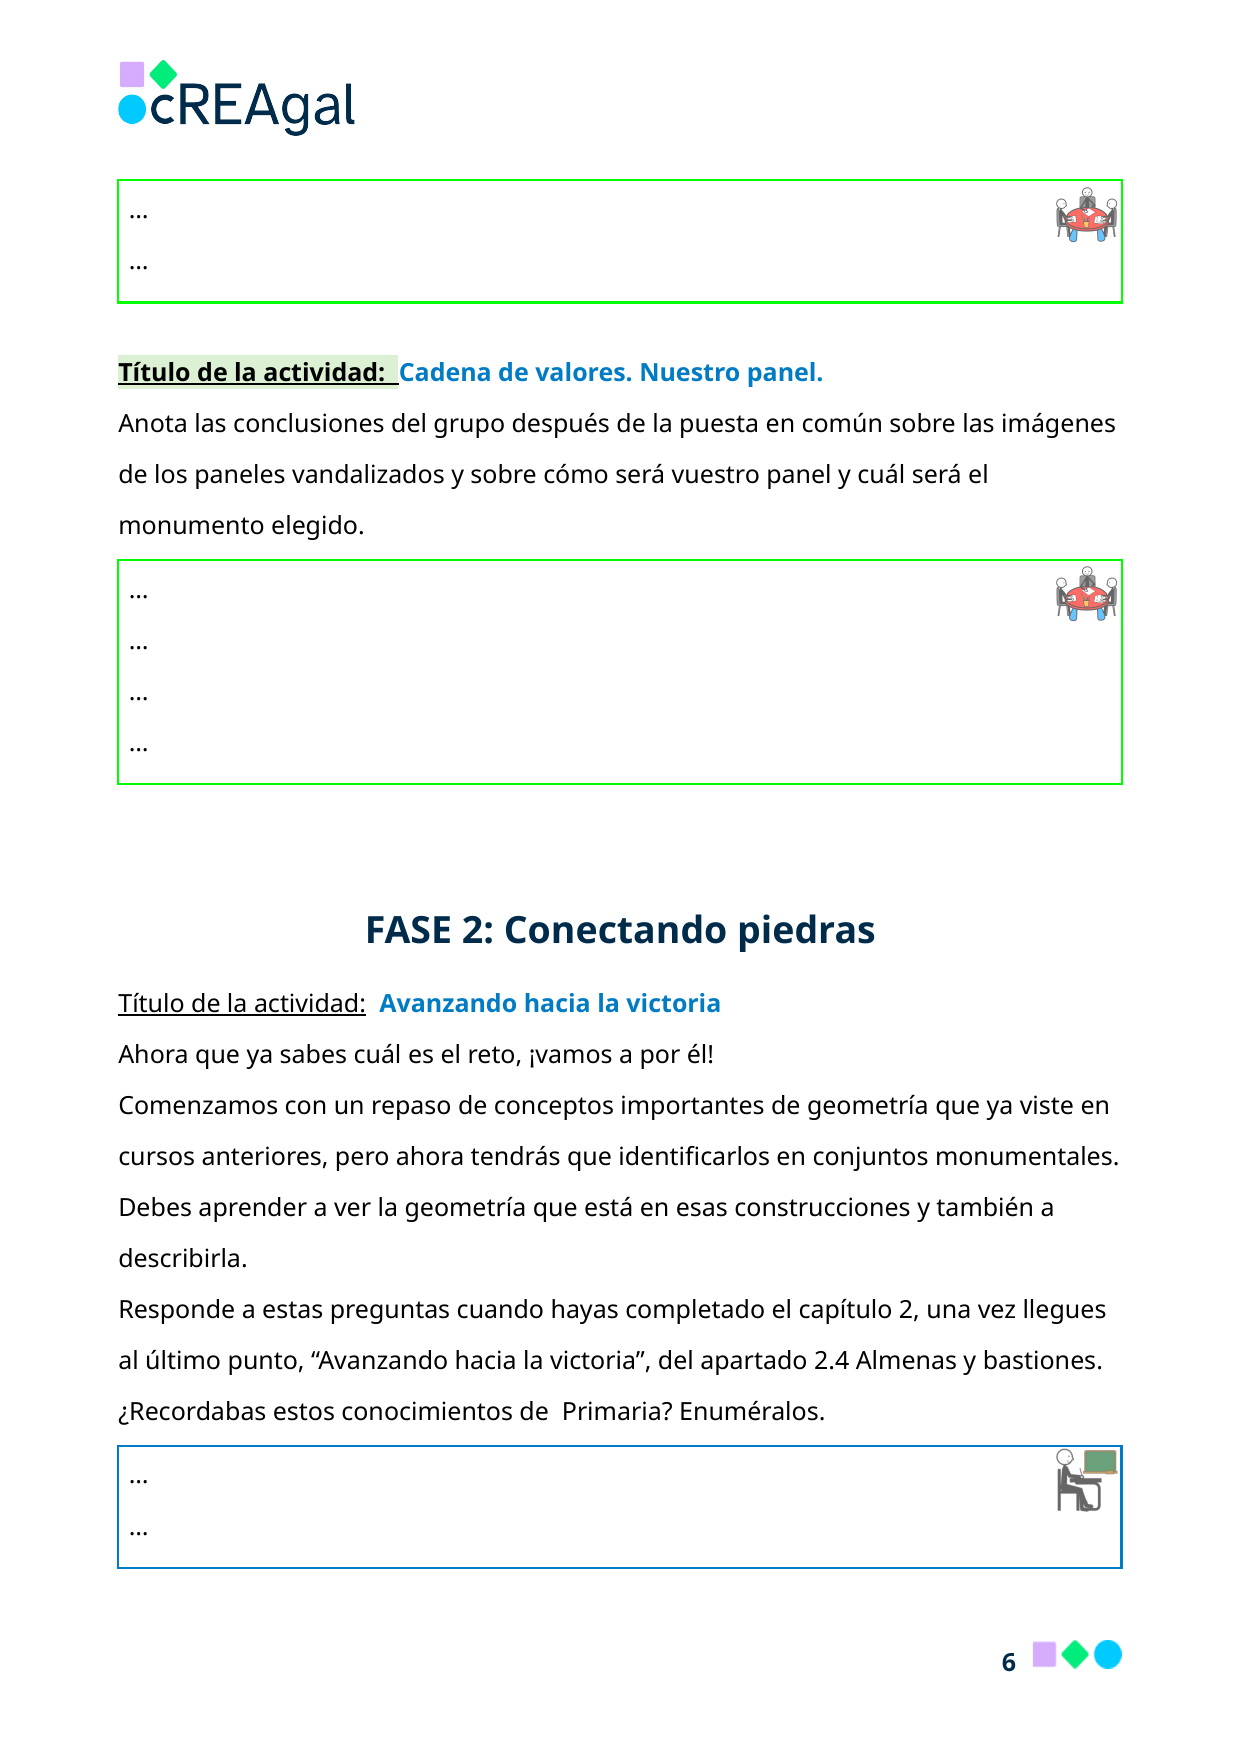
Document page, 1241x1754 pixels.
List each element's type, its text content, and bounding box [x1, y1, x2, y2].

text Responde a estas preguntas cuando hayas completado el capítulo 2, una vez llegues al último punto, “Avanzando hacia la victoria”, del apartado 2.4 Almenas y bastiones. [118, 1291, 1122, 1377]
text Debes aprender a ver la geometría que está en esas construcciones y también a describirla. [118, 1189, 1122, 1274]
picture [118, 60, 355, 136]
text Título de la actividad: Cadena de valores. Nuestro panel. [118, 354, 1122, 389]
table_header … … [119, 181, 1121, 301]
text Anota las conclusiones del grupo después de la puesta en común sobre las imágenes de los paneles vandalizados y sobre cómo será vuestro panel y cuál será el monumento elegido. [118, 406, 1122, 542]
text Título de la actividad: Avanzando hacia la victoria [118, 985, 1122, 1019]
text Comenzamos con un repaso de conceptos importantes de geometría que ya viste en cursos anteriores, pero ahora tendrás que identificarlos en conjuntos monumentales. [118, 1087, 1122, 1172]
picture [1111, 1657, 1122, 1669]
text Ahora que ya sabes cuál es el reto, ¡vamos a por él! [118, 1036, 1122, 1070]
subtitle FASE 2: Conectando piedras [118, 903, 1122, 954]
table_header … … … … [119, 561, 1121, 783]
picture [1032, 1640, 1105, 1669]
list ¿Recordabas estos conocimientos de Primaria? Enuméralos. [118, 1393, 1122, 1428]
table_header … … [119, 1447, 1120, 1567]
picture [1112, 1640, 1122, 1651]
